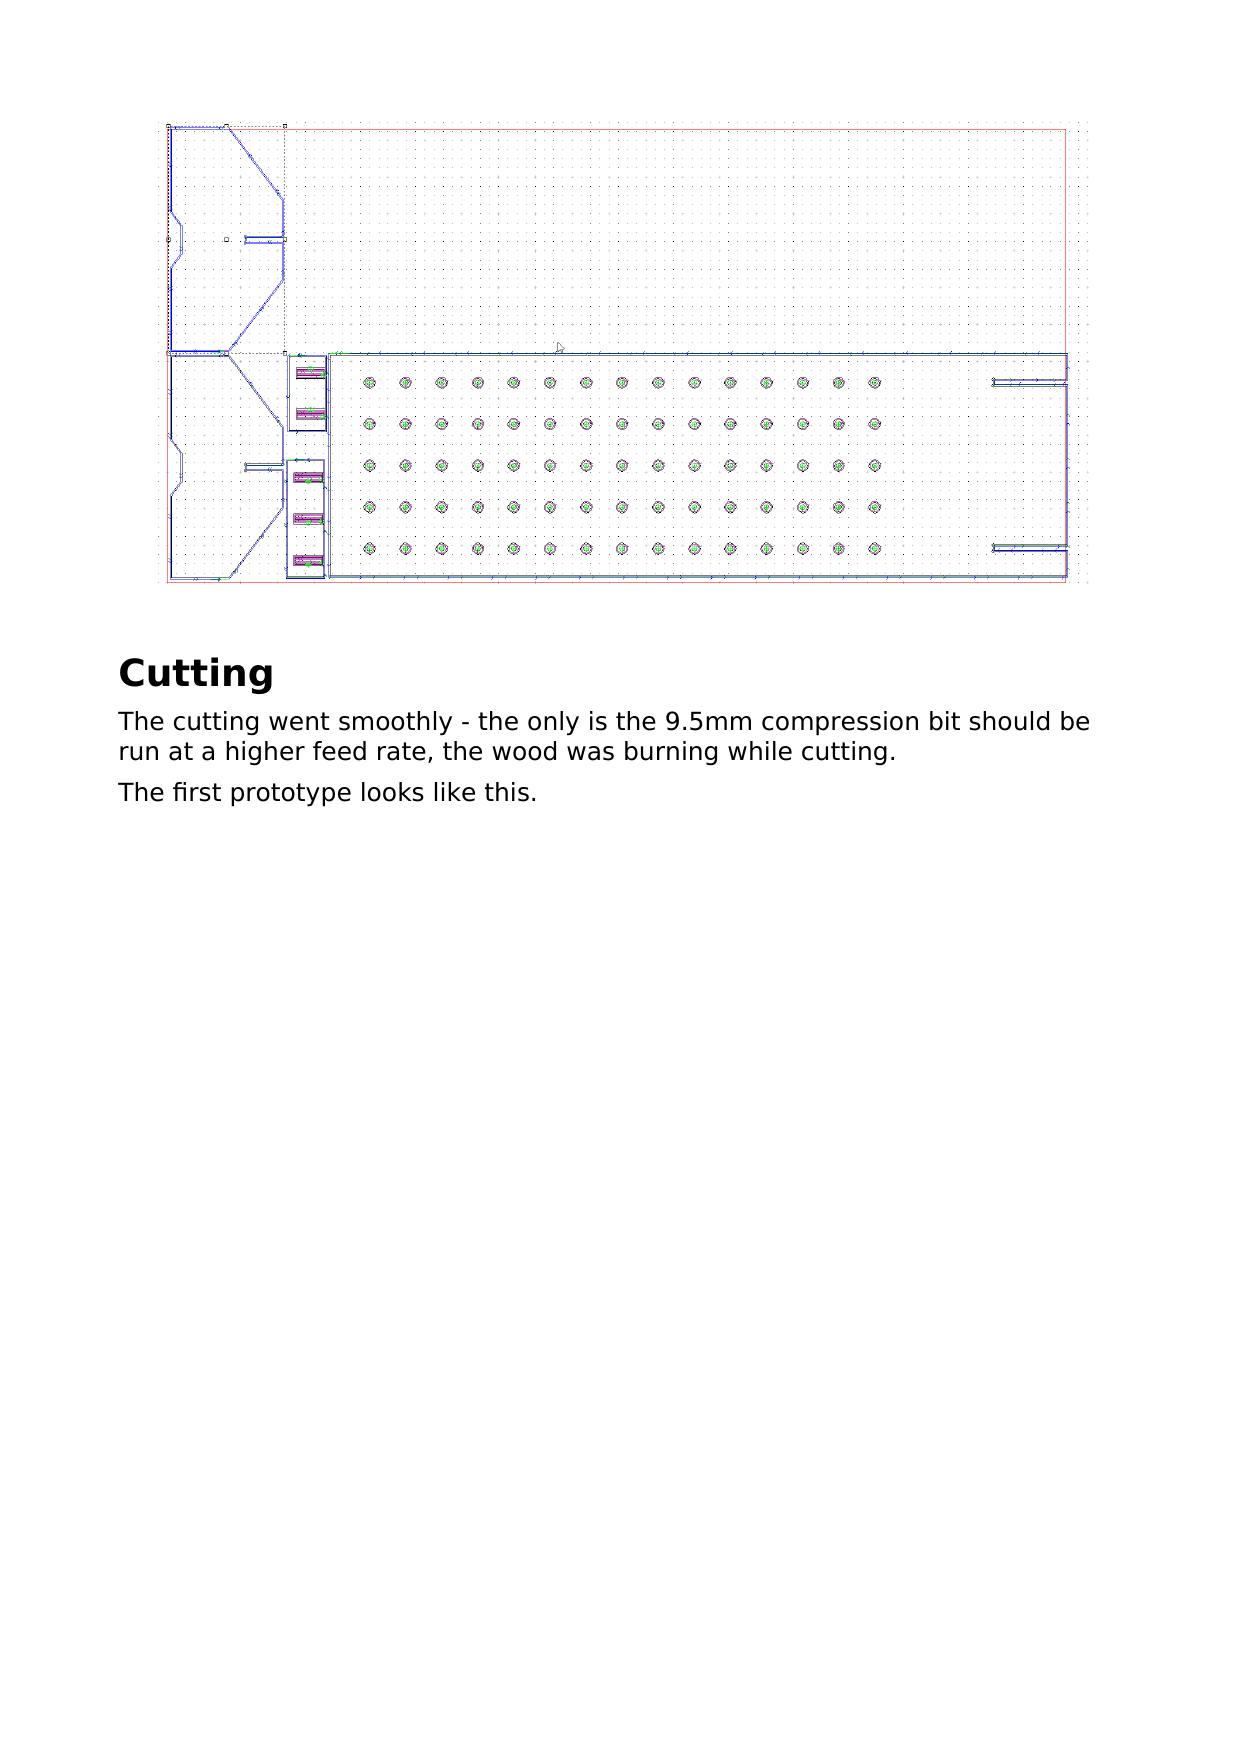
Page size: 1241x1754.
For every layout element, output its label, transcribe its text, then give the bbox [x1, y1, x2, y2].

text The first prototype looks like this. [118, 778, 1122, 808]
subtitle Cutting [118, 651, 1122, 695]
picture [151, 118, 1089, 585]
text The cutting went smoothly - the only is the 9.5mm compression bit should be run at a higher feed rate, the wood was burning while cutting. [118, 708, 1122, 766]
